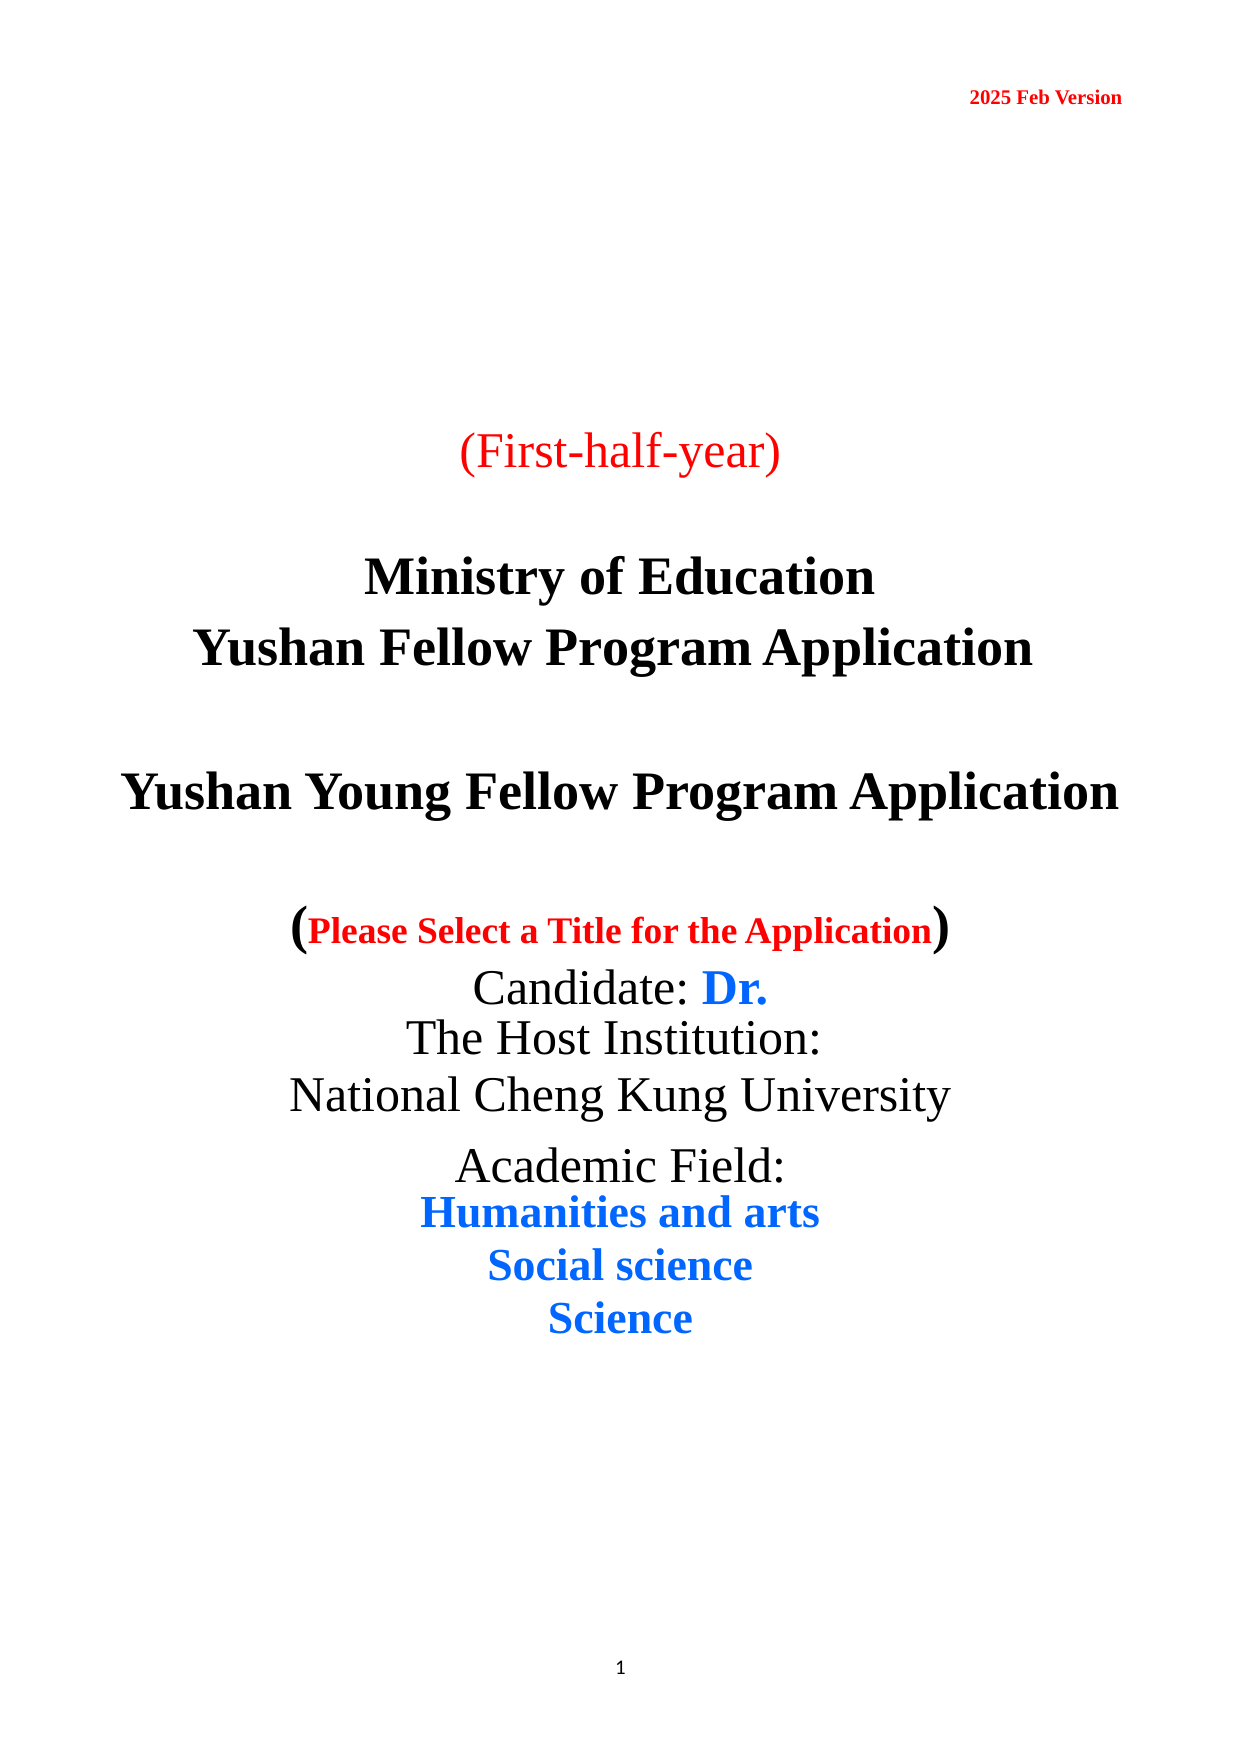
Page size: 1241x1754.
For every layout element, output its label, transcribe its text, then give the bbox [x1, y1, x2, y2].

text Candidate: Dr. [118, 945, 1122, 1008]
text (First-half-year) [118, 408, 1122, 471]
text Yushan Young Fellow Program Application [118, 748, 1122, 811]
text Yushan Fellow Program Application [118, 605, 1122, 667]
text Humanities and arts [118, 1185, 1122, 1238]
text Social science [118, 1238, 1122, 1291]
text Science [118, 1291, 1122, 1343]
text The Host Institution: National Cheng Kung University [118, 1008, 1122, 1123]
text Ministry of Education [118, 533, 1122, 596]
text (Please Select a Title for the Application) [118, 883, 1122, 945]
text Academic Field: [118, 1123, 1122, 1185]
